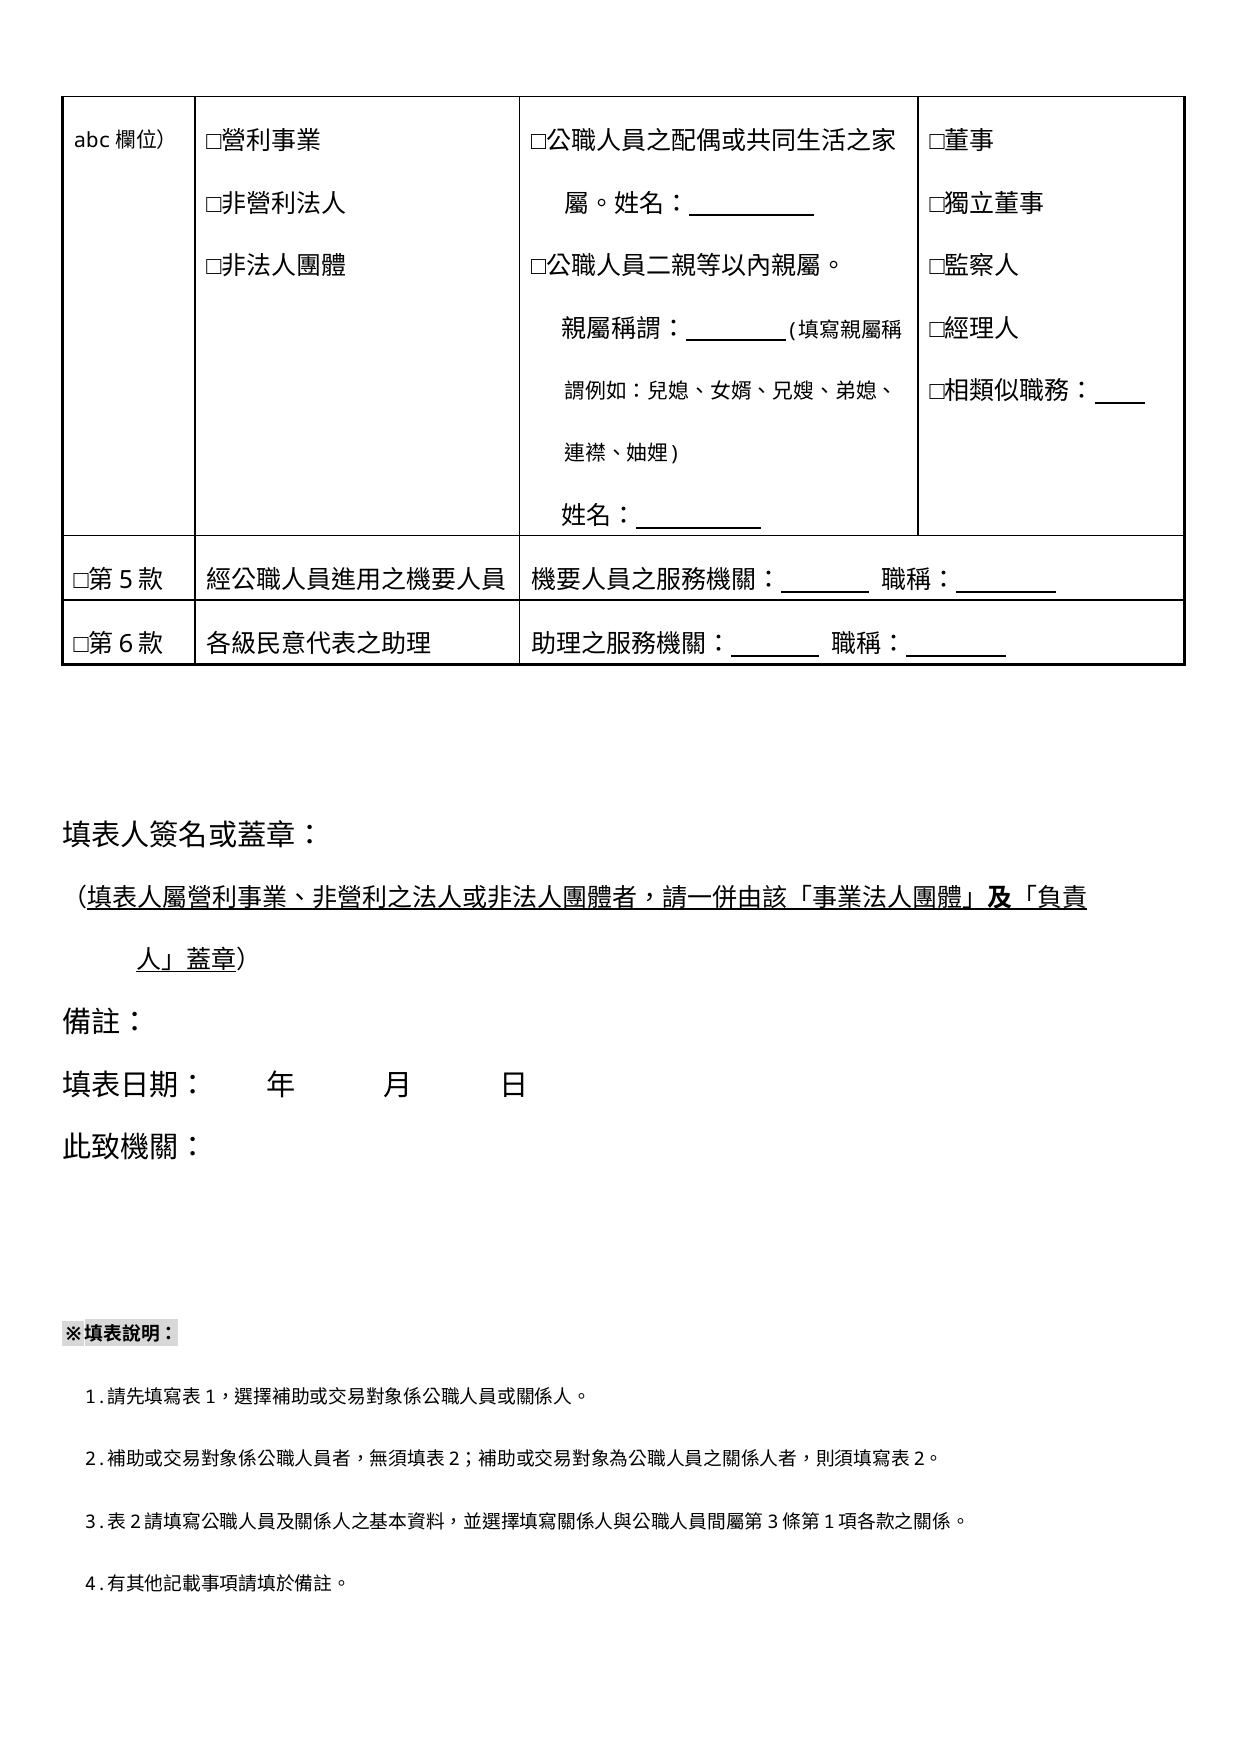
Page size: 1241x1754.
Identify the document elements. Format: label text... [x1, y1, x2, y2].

text 2.補助或交易對象係公職人員者，無須填表2；補助或交易對象為公職人員之關係人者，則須填寫表2。 [62, 1416, 1204, 1478]
text 填表人簽名或蓋章： [62, 791, 1110, 853]
table_cell □公職人員之配偶或共同生活之家屬。姓名： □公職人員二親等以內親屬。 親屬稱謂： (填寫親屬稱謂例如：兒媳、女婿、兄嫂、弟媳、連襟、妯娌) 姓名： [520, 97, 917, 535]
text ※填表說明： [62, 1291, 1110, 1353]
text （填表人屬營利事業、非營利之法人或非法人團體者，請一併由該「事業法人團體」及「負責人」蓋章） [62, 853, 1110, 978]
text 4.有其他記載事項請填於備註。 [62, 1541, 1204, 1603]
table_cell 機要人員之服務機關： 職稱： [520, 536, 1183, 599]
table_cell 助理之服務機關： 職稱： [520, 601, 1183, 663]
table_cell □第5款 [64, 536, 194, 599]
table_cell □第6款 [64, 601, 194, 663]
table_cell □營利事業 □非營利法人 □非法人團體 [196, 97, 519, 535]
text 備註： [62, 978, 1110, 1041]
text 填表日期： 年 月 日 [62, 1041, 1110, 1103]
table_cell □董事 □獨立董事 □監察人 □經理人 □相類似職務： [919, 97, 1183, 535]
table_cell 各級民意代表之助理 [196, 601, 519, 663]
table_cell abc欄位） [64, 97, 194, 535]
table_cell 經公職人員進用之機要人員 [196, 536, 519, 599]
text 3.表2請填寫公職人員及關係人之基本資料，並選擇填寫關係人與公職人員間屬第3條第1項各款之關係。 [62, 1478, 1204, 1541]
text 此致機關： [62, 1103, 1110, 1166]
text 1.請先填寫表1，選擇補助或交易對象係公職人員或關係人。 [62, 1353, 1204, 1416]
